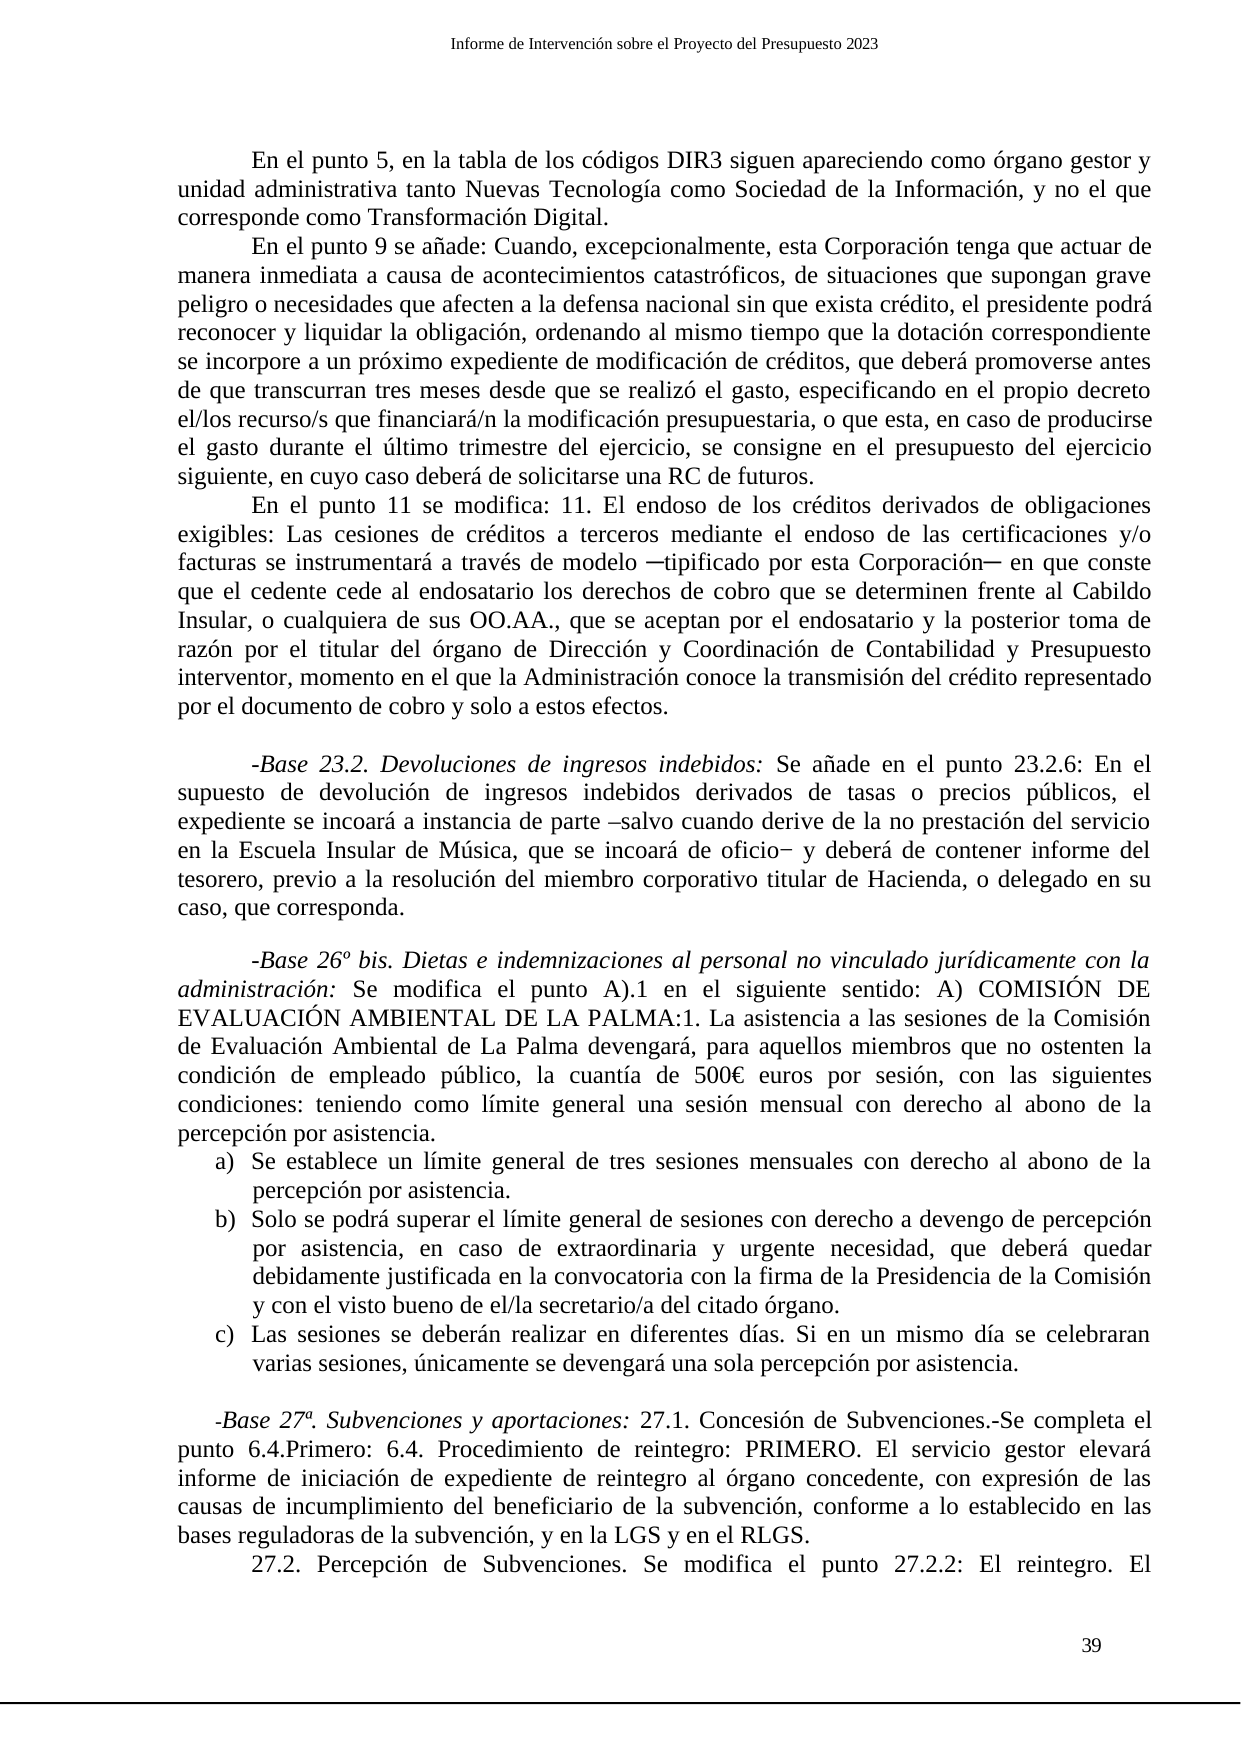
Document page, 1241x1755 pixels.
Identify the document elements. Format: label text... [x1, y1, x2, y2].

text -Base 26º bis. Dietas e indemnizaciones al personal no vinculado jurídicamente con la administración: Se modifica el punto A).1 en el siguiente sentido: A) COMISIÓN DE EVALUACIÓN AMBIENTAL DE LA PALMA:1. La asistencia a las sesiones de la Comisión de Evaluación Ambiental de La Palma devengará, para aquellos miembros que no ostenten la condición de empleado público, la cuantía de 500€ euros por sesión, con las siguientes condiciones: teniendo como límite general una sesión mensual con derecho al abono de la percepción por asistencia. [177, 945, 1152, 1146]
text En el punto 9 se añade: Cuando, excepcionalmente, esta Corporación tenga que actuar de manera inmediata a causa de acontecimientos catastróficos, de situaciones que supongan grave peligro o necesidades que afecten a la defensa nacional sin que exista crédito, el presidente podrá reconocer y liquidar la obligación, ordenando al mismo tiempo que la dotación correspondiente se incorpore a un próximo expediente de modificación de créditos, que deberá promoverse antes de que transcurran tres meses desde que se realizó el gasto, especificando en el propio decreto el/los recurso/s que financiará/n la modificación presupuestaria, o que esta, en caso de producirse el gasto durante el último trimestre del ejercicio, se consigne en el presupuesto del ejercicio siguiente, en cuyo caso deberá de solicitarse una RC de futuros. [177, 231, 1153, 490]
list Solo se podrá superar el límite general de sesiones con derecho a devengo de percepción por asistencia, en caso de extraordinaria y urgente necesidad, que deberá quedar debidamente justificada en la convocatoria con la firma de la Presidencia de la Comisión y con el visto bueno de el/la secretario/a del citado órgano. [215, 1204, 1153, 1319]
text -Base 23.2. Devoluciones de ingresos indebidos: Se añade en el punto 23.2.6: En el supuesto de devolución de ingresos indebidos derivados de tasas o precios públicos, el expediente se incoará a instancia de parte –salvo cuando derive de la no prestación del servicio en la Escuela Insular de Música, que se incoará de oficio− y deberá de contener informe del tesorero, previo a la resolución del miembro corporativo titular de Hacienda, o delegado en su caso, que corresponda. [177, 749, 1152, 921]
list Se establece un límite general de tres sesiones mensuales con derecho al abono de la percepción por asistencia. [215, 1146, 1152, 1204]
list Las sesiones se deberán realizar en diferentes días. Si en un mismo día se celebraran varias sesiones, únicamente se devengará una sola percepción por asistencia. [215, 1319, 1151, 1376]
text 27.2. Percepción de Subvenciones. Se modifica el punto 27.2.2: El reintegro. El [177, 1549, 1152, 1578]
text En el punto 11 se modifica: 11. El endoso de los créditos derivados de obligaciones exigibles: Las cesiones de créditos a terceros mediante el endoso de las certificaciones y/o facturas se instrumentará a través de modelo ─tipificado por esta Corporación─ en que conste que el cedente cede al endosatario los derechos de cobro que se determinen frente al Cabildo Insular, o cualquiera de sus OO.AA., que se aceptan por el endosatario y la posterior toma de razón por el titular del órgano de Dirección y Coordinación de Contabilidad y Presupuesto interventor, momento en el que la Administración conoce la transmisión del crédito representado por el documento de cobro y solo a estos efectos. [177, 490, 1152, 720]
text En el punto 5, en la tabla de los códigos DIR3 siguen apareciendo como órgano gestor y unidad administrativa tanto Nuevas Tecnología como Sociedad de la Información, y no el que corresponde como Transformación Digital. [177, 145, 1152, 231]
text -Base 27ª. Subvenciones y aportaciones: 27.1. Concesión de Subvenciones.-Se completa el punto 6.4.Primero: 6.4. Procedimiento de reintegro: PRIMERO. El servicio gestor elevará informe de iniciación de expediente de reintegro al órgano concedente, con expresión de las causas de incumplimiento del beneficiario de la subvención, conforme a lo establecido en las bases reguladoras de la subvención, y en la LGS y en el RLGS. [177, 1405, 1152, 1549]
